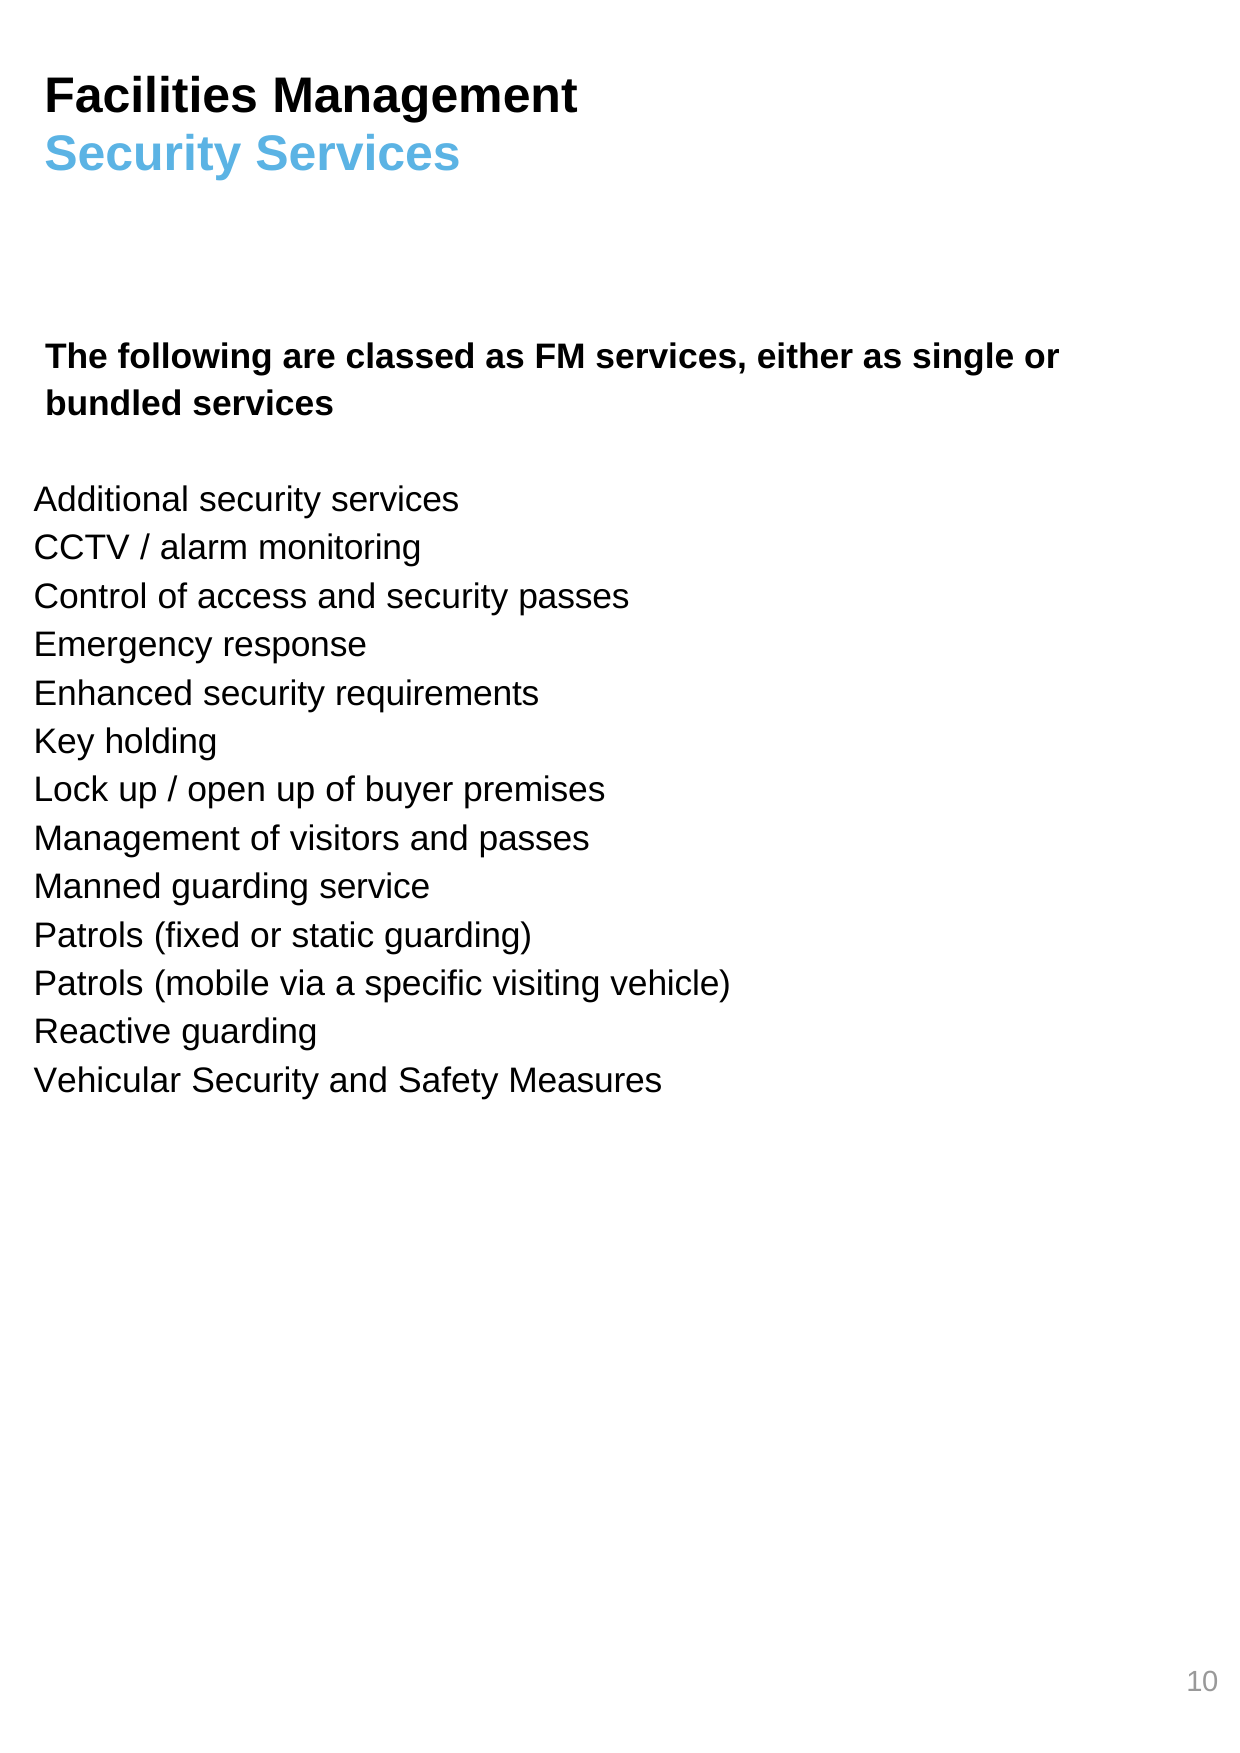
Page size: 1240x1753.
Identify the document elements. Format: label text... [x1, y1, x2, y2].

list Enhanced security requirements [0, 672, 1227, 712]
list Key holding [0, 720, 1227, 761]
subtitle The following are classed as FM services, either as single or bundled services [45, 335, 1145, 423]
list Reactive guarding [0, 1011, 1227, 1051]
list Vehicular Security and Safety Measures [0, 1059, 1227, 1100]
list Management of visitors and passes [0, 817, 1227, 858]
list Control of access and security passes [0, 575, 1227, 616]
list Patrols (fixed or static guarding) [0, 914, 1227, 954]
list CCTV / alarm monitoring [0, 526, 1227, 567]
list Lock up / open up of buyer premises [0, 768, 1227, 809]
list Emergency response [0, 623, 1227, 664]
list Patrols (mobile via a specific visiting vehicle) [0, 962, 1227, 1003]
list Additional security services [0, 478, 1227, 518]
list Manned guarding service [0, 865, 1227, 906]
